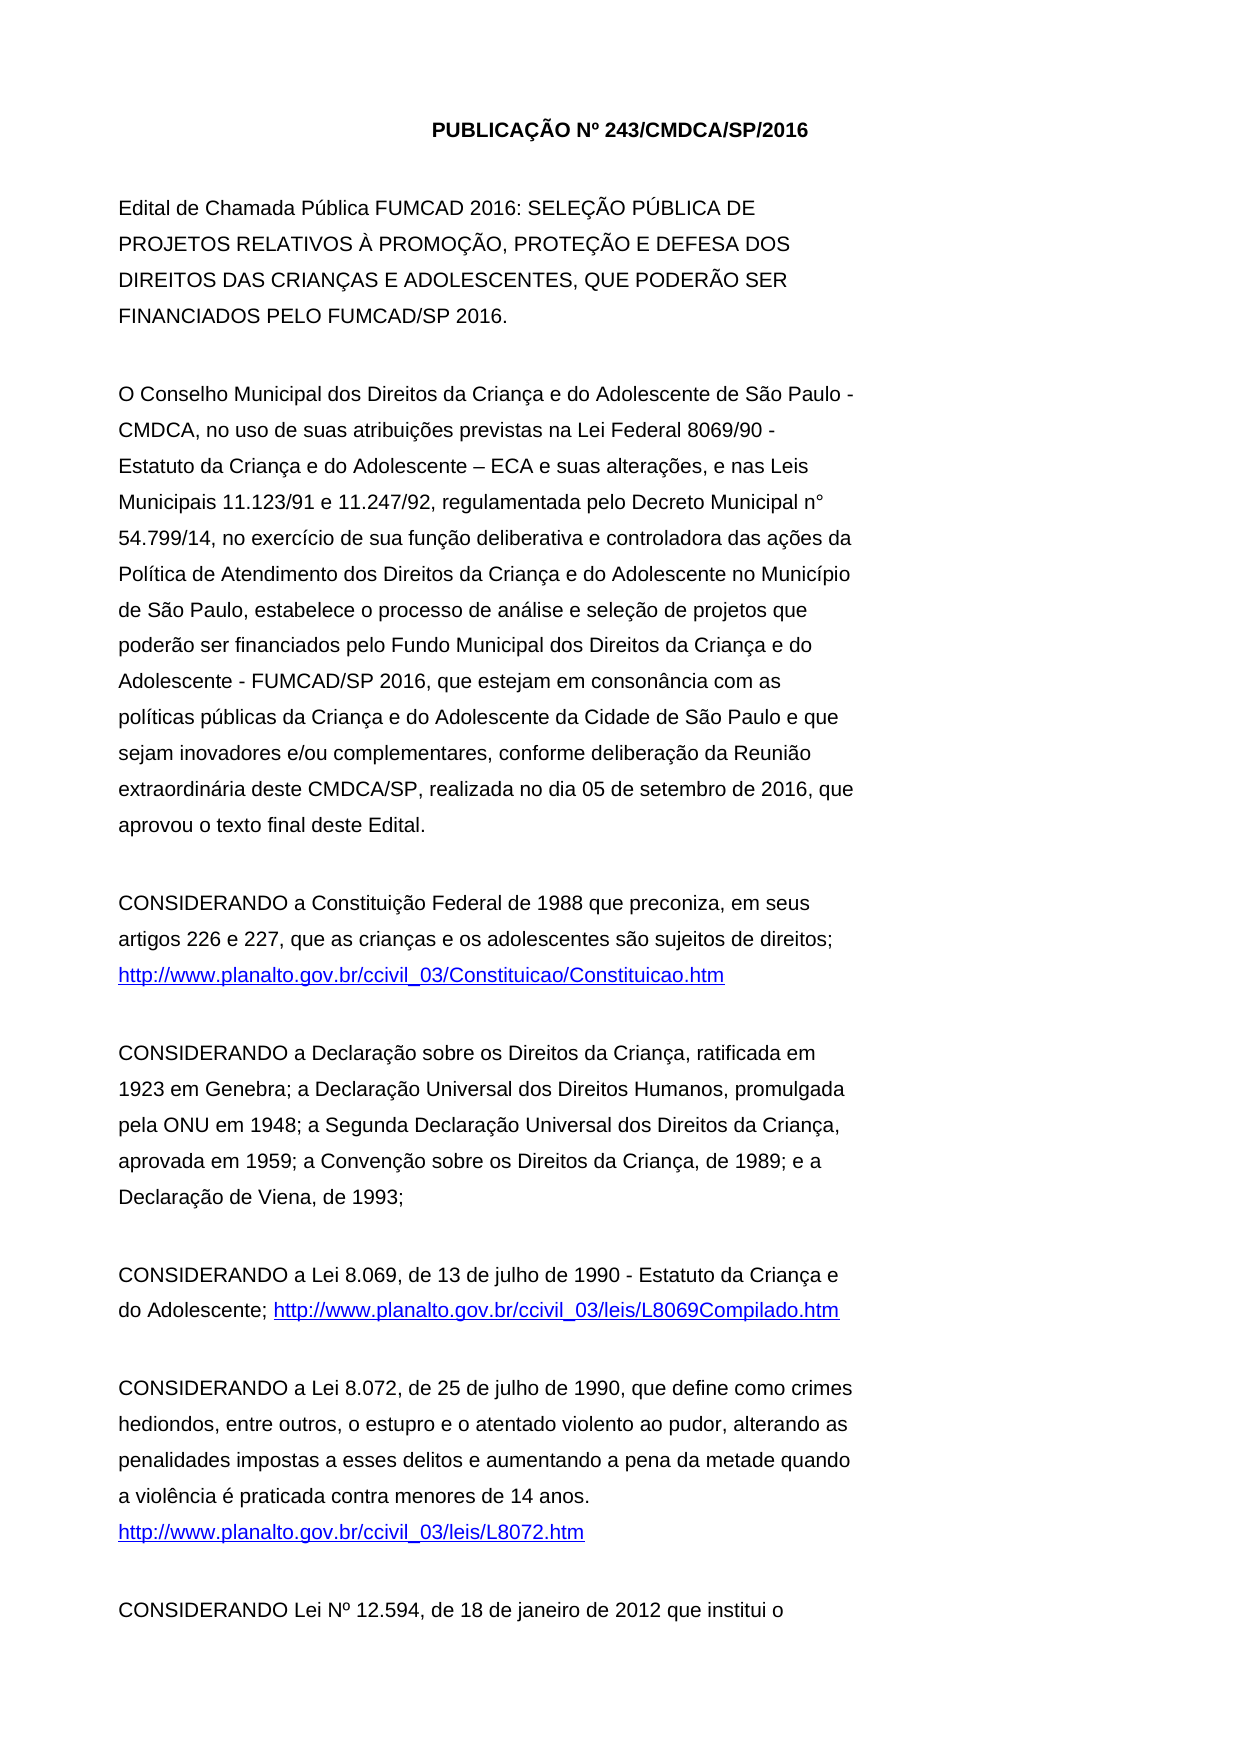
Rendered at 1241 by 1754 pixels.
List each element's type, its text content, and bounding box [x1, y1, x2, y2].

text do Adolescente; http://www.planalto.gov.br/ccivil_03/leis/L8069Compilado.htm [118, 1298, 1122, 1322]
text penalidades impostas a esses delitos e aumentando a pena da metade quando [118, 1448, 1122, 1472]
text aprovada em 1959; a Convenção sobre os Direitos da Criança, de 1989; e a [118, 1148, 1122, 1172]
text PUBLICAÇÃO Nº 243/CMDCA/SP/2016 [118, 118, 1122, 142]
text Declaração de Viena, de 1993; [118, 1184, 1122, 1208]
text DIREITOS DAS CRIANÇAS E ADOLESCENTES, QUE PODERÃO SER [118, 268, 1122, 292]
text Municipais 11.123/91 e 11.247/92, regulamentada pelo Decreto Municipal n° [118, 489, 1122, 513]
text CONSIDERANDO Lei Nº 12.594, de 18 de janeiro de 2012 que institui o [118, 1598, 1122, 1622]
text Estatuto da Criança e do Adolescente – ECA e suas alterações, e nas Leis [118, 454, 1122, 478]
text artigos 226 e 227, que as crianças e os adolescentes são sujeitos de direitos; [118, 927, 1122, 951]
text http://www.planalto.gov.br/ccivil_03/leis/L8072.htm [118, 1520, 1122, 1544]
text sejam inovadores e/ou complementares, conforme deliberação da Reunião [118, 741, 1122, 765]
text Política de Atendimento dos Direitos da Criança e do Adolescente no Município [118, 561, 1122, 585]
text 1923 em Genebra; a Declaração Universal dos Direitos Humanos, promulgada [118, 1077, 1122, 1101]
text PROJETOS RELATIVOS À PROMOÇÃO, PROTEÇÃO E DEFESA DOS [118, 232, 1122, 256]
text O Conselho Municipal dos Direitos da Criança e do Adolescente de São Paulo - [118, 382, 1122, 406]
text a violência é praticada contra menores de 14 anos. [118, 1484, 1122, 1508]
text CONSIDERANDO a Lei 8.069, de 13 de julho de 1990 - Estatuto da Criança e [118, 1262, 1122, 1286]
text Edital de Chamada Pública FUMCAD 2016: SELEÇÃO PÚBLICA DE [118, 196, 1122, 220]
text http://www.planalto.gov.br/ccivil_03/Constituicao/Constituicao.htm [118, 963, 1122, 987]
text CONSIDERANDO a Lei 8.072, de 25 de julho de 1990, que define como crimes [118, 1376, 1122, 1400]
text Adolescente - FUMCAD/SP 2016, que estejam em consonância com as [118, 669, 1122, 693]
text extraordinária deste CMDCA/SP, realizada no dia 05 de setembro de 2016, que [118, 777, 1122, 801]
text poderão ser financiados pelo Fundo Municipal dos Direitos da Criança e do [118, 633, 1122, 657]
text hediondos, entre outros, o estupro e o atentado violento ao pudor, alterando as [118, 1412, 1122, 1436]
text CMDCA, no uso de suas atribuições previstas na Lei Federal 8069/90 - [118, 418, 1122, 442]
text pela ONU em 1948; a Segunda Declaração Universal dos Direitos da Criança, [118, 1113, 1122, 1137]
text de São Paulo, estabelece o processo de análise e seleção de projetos que [118, 597, 1122, 621]
text FINANCIADOS PELO FUMCAD/SP 2016. [118, 304, 1122, 328]
text 54.799/14, no exercício de sua função deliberativa e controladora das ações da [118, 526, 1122, 549]
text aprovou o texto final deste Edital. [118, 813, 1122, 837]
text CONSIDERANDO a Constituição Federal de 1988 que preconiza, em seus [118, 891, 1122, 915]
text políticas públicas da Criança e do Adolescente da Cidade de São Paulo e que [118, 705, 1122, 729]
text CONSIDERANDO a Declaração sobre os Direitos da Criança, ratificada em [118, 1041, 1122, 1065]
